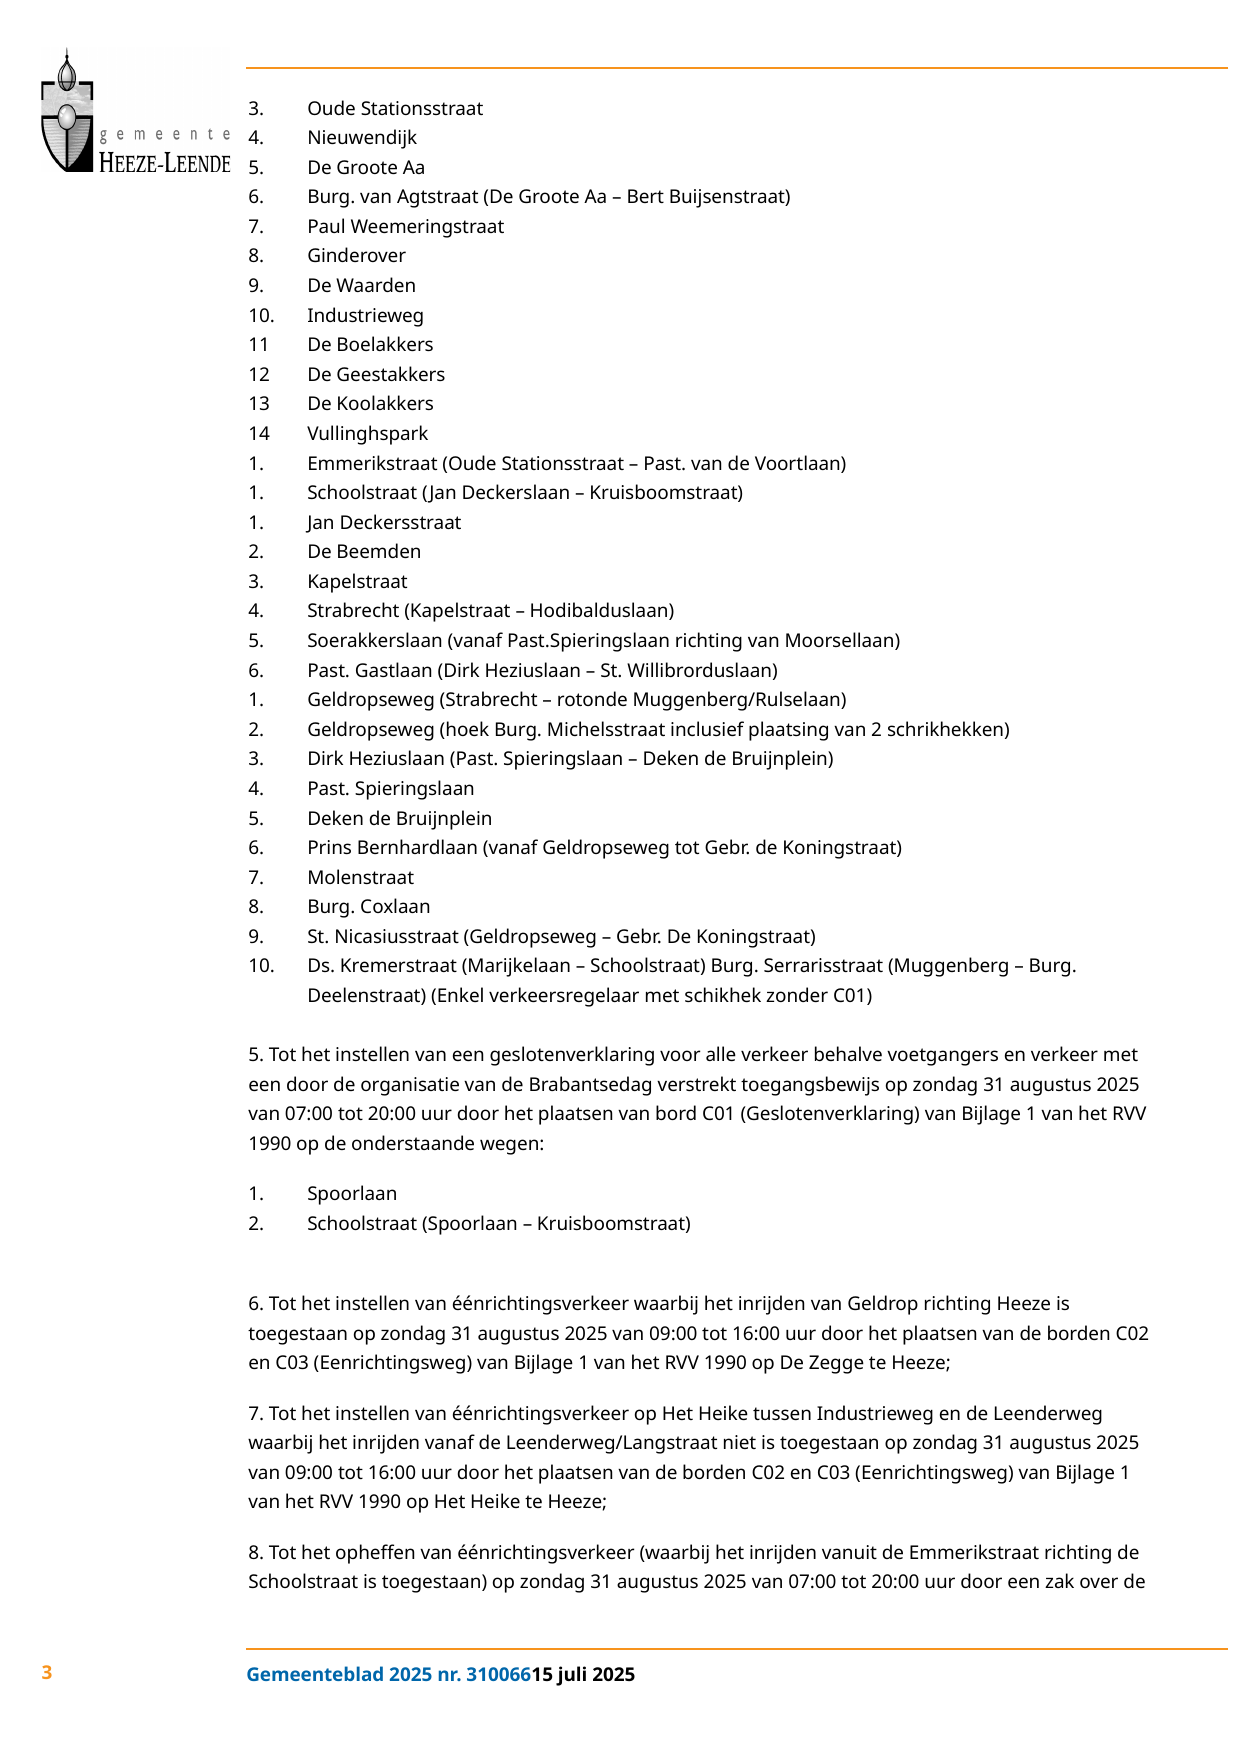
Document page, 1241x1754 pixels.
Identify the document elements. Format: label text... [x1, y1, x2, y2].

list St. Nicasiusstraat (Geldropseweg – Gebr. De Koningstraat) [248, 923, 1152, 949]
list Vullinghspark [248, 420, 1152, 446]
list De Groote Aa [248, 154, 1152, 180]
list Past. Gastlaan (Dirk Heziuslaan – St. Willibrorduslaan) [248, 657, 1152, 683]
list Nieuwendijk [248, 124, 1152, 150]
list Emmerikstraat (Oude Stationsstraat – Past. van de Voortlaan) [248, 450, 1152, 476]
list Oude Stationsstraat [248, 95, 1152, 121]
list Dirk Heziuslaan (Past. Spieringslaan – Deken de Bruijnplein) [248, 746, 1152, 771]
picture [41, 47, 231, 172]
list Schoolstraat (Spoorlaan – Kruisboomstraat) [248, 1210, 1152, 1236]
list Paul Weemeringstraat [248, 213, 1152, 239]
text 7. Tot het instellen van éénrichtingsverkeer op Het Heike tussen Industrieweg en de Leenderweg waarbij het inrijden vanaf de Leenderweg/Langstraat niet is toegestaan op zondag 31 augustus 2025 van 09:00 tot 16:00 uur door het plaatsen van de borden C02 en C03 (Eenrichtingsweg) van Bijlage 1 van het RVV 1990 op Het Heike te Heeze; [248, 1400, 1152, 1514]
list Burg. Coxlaan [248, 893, 1152, 919]
list Strabrecht (Kapelstraat – Hodibalduslaan) [248, 598, 1152, 623]
list Geldropseweg (Strabrecht – rotonde Muggenberg/Rulselaan) [248, 686, 1152, 712]
list De Beemden [248, 538, 1152, 564]
list Jan Deckersstraat [248, 509, 1152, 535]
list Molenstraat [248, 864, 1152, 890]
text 6. Tot het instellen van éénrichtingsverkeer waarbij het inrijden van Geldrop richting Heeze is toegestaan op zondag 31 augustus 2025 van 09:00 tot 16:00 uur door het plaatsen van de borden C02 en C03 (Eenrichtingsweg) van Bijlage 1 van het RVV 1990 op De Zegge te Heeze; [248, 1290, 1152, 1375]
list Past. Spieringslaan [248, 775, 1152, 801]
list Kapelstraat [248, 568, 1152, 594]
list Spoorlaan [248, 1181, 1152, 1206]
text 8. Tot het opheffen van éénrichtingsverkeer (waarbij het inrijden vanuit de Emmerikstraat richting de Schoolstraat is toegestaan) op zondag 31 augustus 2025 van 07:00 tot 20:00 uur door een zak over de [248, 1539, 1152, 1594]
list Ginderover [248, 243, 1152, 268]
list Schoolstraat (Jan Deckerslaan – Kruisboomstraat) [248, 479, 1152, 505]
text 5. Tot het instellen van een geslotenverklaring voor alle verkeer behalve voetgangers en verkeer met een door de organisatie van de Brabantsedag verstrekt toegangsbewijs op zondag 31 augustus 2025 van 07:00 tot 20:00 uur door het plaatsen van bord C01 (Geslotenverklaring) van Bijlage 1 van het RVV 1990 op de onderstaande wegen: [248, 1041, 1152, 1156]
list De Boelakkers [248, 331, 1152, 357]
list De Geestakkers [248, 361, 1152, 387]
list De Koolakkers [248, 391, 1152, 416]
list De Waarden [248, 272, 1152, 298]
list Deken de Bruijnplein [248, 805, 1152, 831]
list Prins Bernhardlaan (vanaf Geldropseweg tot Gebr. de Koningstraat) [248, 834, 1152, 860]
list Geldropseweg (hoek Burg. Michelsstraat inclusief plaatsing van 2 schrikhekken) [248, 716, 1152, 742]
list Industrieweg [248, 302, 1152, 328]
list Soerakkerslaan (vanaf Past.Spieringslaan richting van Moorsellaan) [248, 627, 1152, 653]
list Ds. Kremerstraat (Marijkelaan – Schoolstraat) Burg. Serrarisstraat (Muggenberg – Burg. Deelenstraat) (Enkel verkeersregelaar met schikhek zonder C01) [248, 953, 1152, 1008]
list Burg. van Agtstraat (De Groote Aa – Bert Buijsenstraat) [248, 183, 1152, 209]
